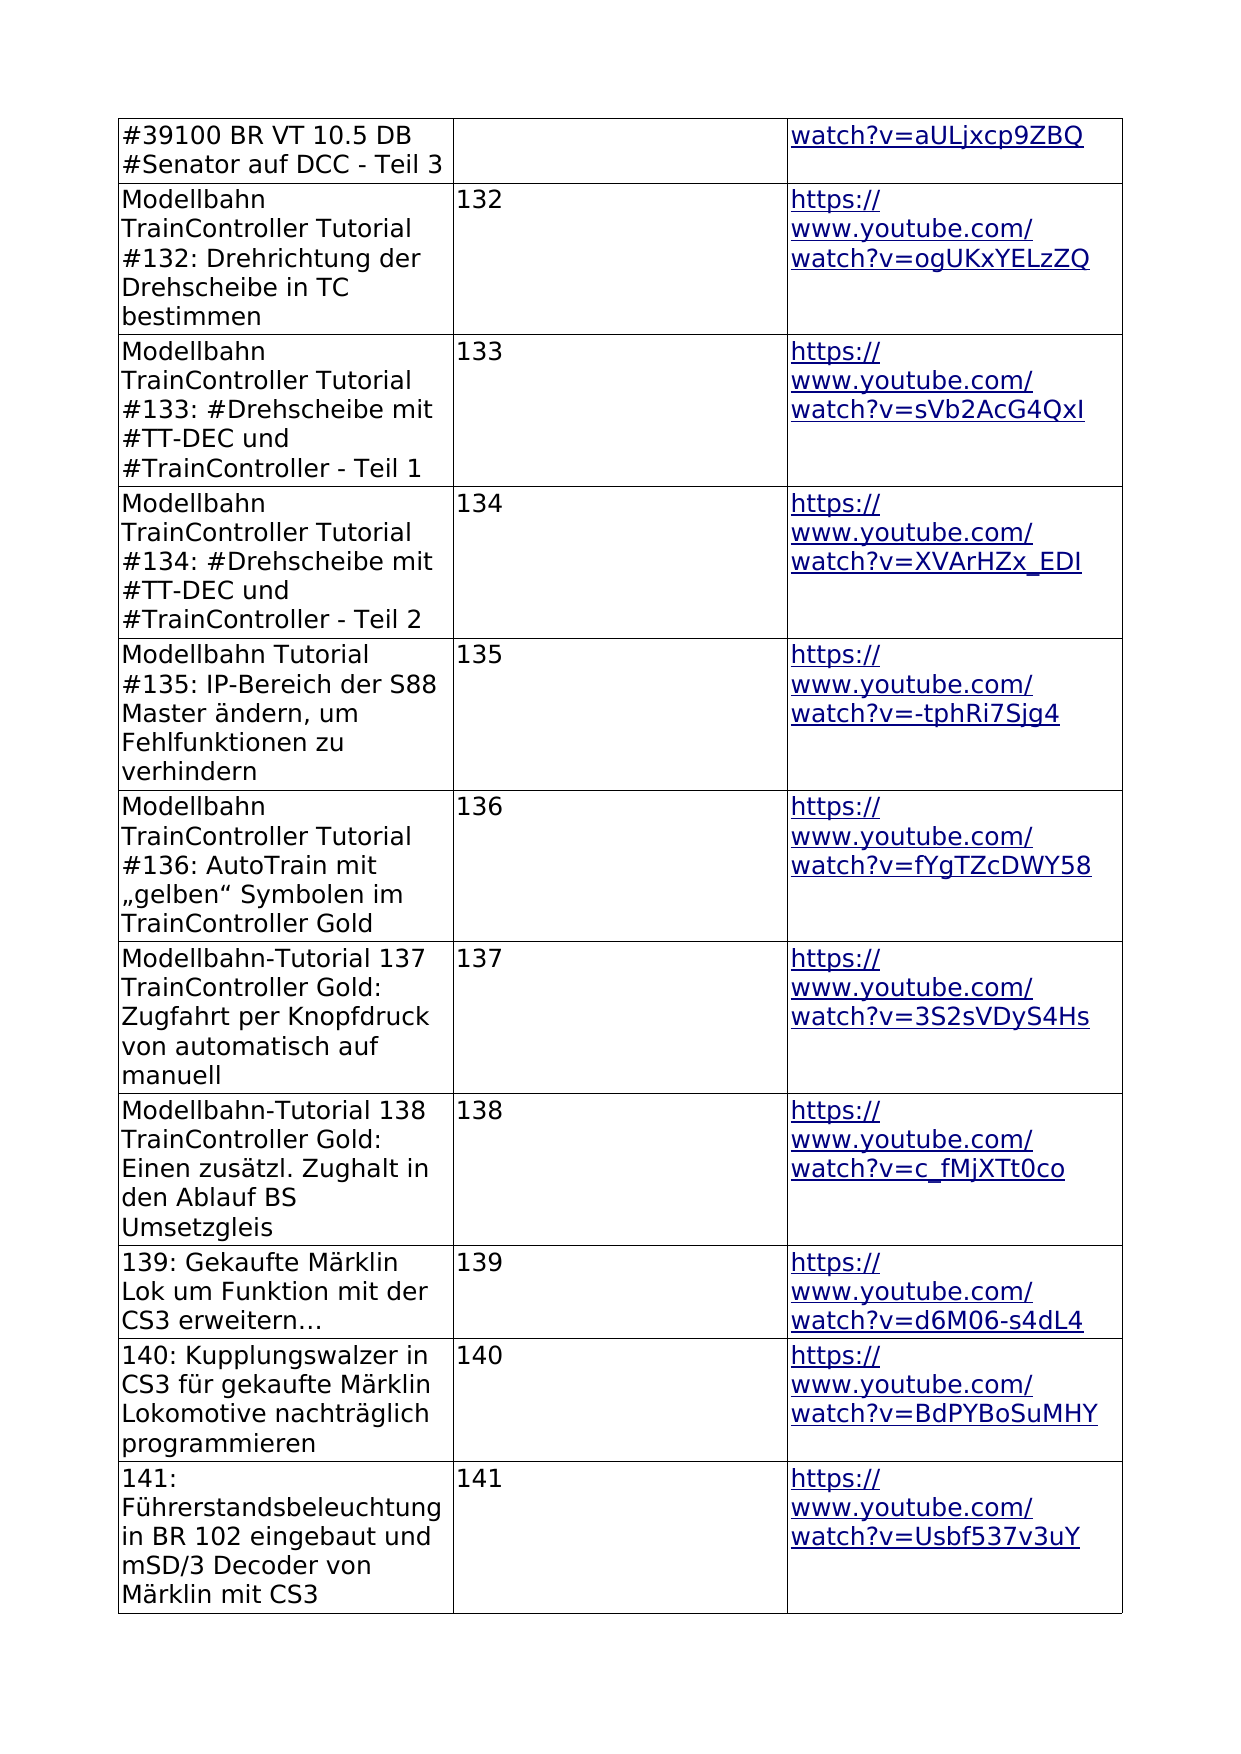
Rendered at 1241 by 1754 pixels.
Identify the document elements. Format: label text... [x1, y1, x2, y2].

table_cell https://www.youtube.com/watch?v=Usbf537v3uY [788, 1462, 1122, 1613]
table_cell 138 [454, 1094, 787, 1245]
table_cell https://www.youtube.com/watch?v=sVb2AcG4QxI [788, 335, 1122, 486]
table_cell 136 [454, 791, 787, 941]
table_cell 135 [454, 639, 787, 789]
table_cell Modellbahn TrainController Tutorial #134: #Drehscheibe mit #TT-DEC und #TrainController - Teil 2 [119, 487, 453, 638]
table_cell 132 [454, 184, 787, 334]
table_cell 133 [454, 335, 787, 486]
table_cell Modellbahn TrainController Tutorial #132: Drehrichtung der Drehscheibe in TC bestimmen [119, 184, 453, 334]
table_cell Modellbahn TrainController Tutorial #136: AutoTrain mit „gelben“ Symbolen im TrainController Gold [119, 791, 453, 941]
table_cell Modellbahn-Tutorial 137 TrainController Gold: Zugfahrt per Knopfdruck von automatisch auf manuell [119, 942, 453, 1093]
table_cell https://www.youtube.com/watch?v=-tphRi7Sjg4 [788, 639, 1122, 789]
table_cell [454, 119, 787, 182]
table_cell https://www.youtube.com/watch?v=d6M06-s4dL4 [788, 1246, 1122, 1338]
table_cell 141 [454, 1462, 787, 1613]
table_cell #39100 BR VT 10.5 DB #Senator auf DCC - Teil 3 [119, 119, 453, 182]
table_cell 139: Gekaufte Märklin Lok um Funktion mit der CS3 erweitern… [119, 1246, 453, 1338]
table_cell https://www.youtube.com/watch?v=XVArHZx_EDI [788, 487, 1122, 638]
table_cell Modellbahn TrainController Tutorial #133: #Drehscheibe mit #TT-DEC und #TrainController - Teil 1 [119, 335, 453, 486]
table_cell https://www.youtube.com/watch?v=3S2sVDyS4Hs [788, 942, 1122, 1093]
table_cell 140 [454, 1339, 787, 1461]
table_cell https://www.youtube.com/watch?v=ogUKxYELzZQ [788, 184, 1122, 334]
table_cell watch?v=aULjxcp9ZBQ [788, 119, 1122, 182]
table_cell 141: Führerstandsbeleuchtung in BR 102 eingebaut und mSD/3 Decoder von Märklin mit CS3 [119, 1462, 453, 1613]
table_cell https://www.youtube.com/watch?v=BdPYBoSuMHY [788, 1339, 1122, 1461]
table_cell 137 [454, 942, 787, 1093]
table_cell https://www.youtube.com/watch?v=fYgTZcDWY58 [788, 791, 1122, 941]
table_cell 139 [454, 1246, 787, 1338]
table_cell 134 [454, 487, 787, 638]
table_cell 140: Kupplungswalzer in CS3 für gekaufte Märklin Lokomotive nachträglich programmieren [119, 1339, 453, 1461]
table_cell Modellbahn-Tutorial 138 TrainController Gold: Einen zusätzl. Zughalt in den Ablauf BS Umsetzgleis [119, 1094, 453, 1245]
table_cell Modellbahn Tutorial #135: IP-Bereich der S88 Master ändern, um Fehlfunktionen zu verhindern [119, 639, 453, 789]
table_cell https://www.youtube.com/watch?v=c_fMjXTt0co [788, 1094, 1122, 1245]
